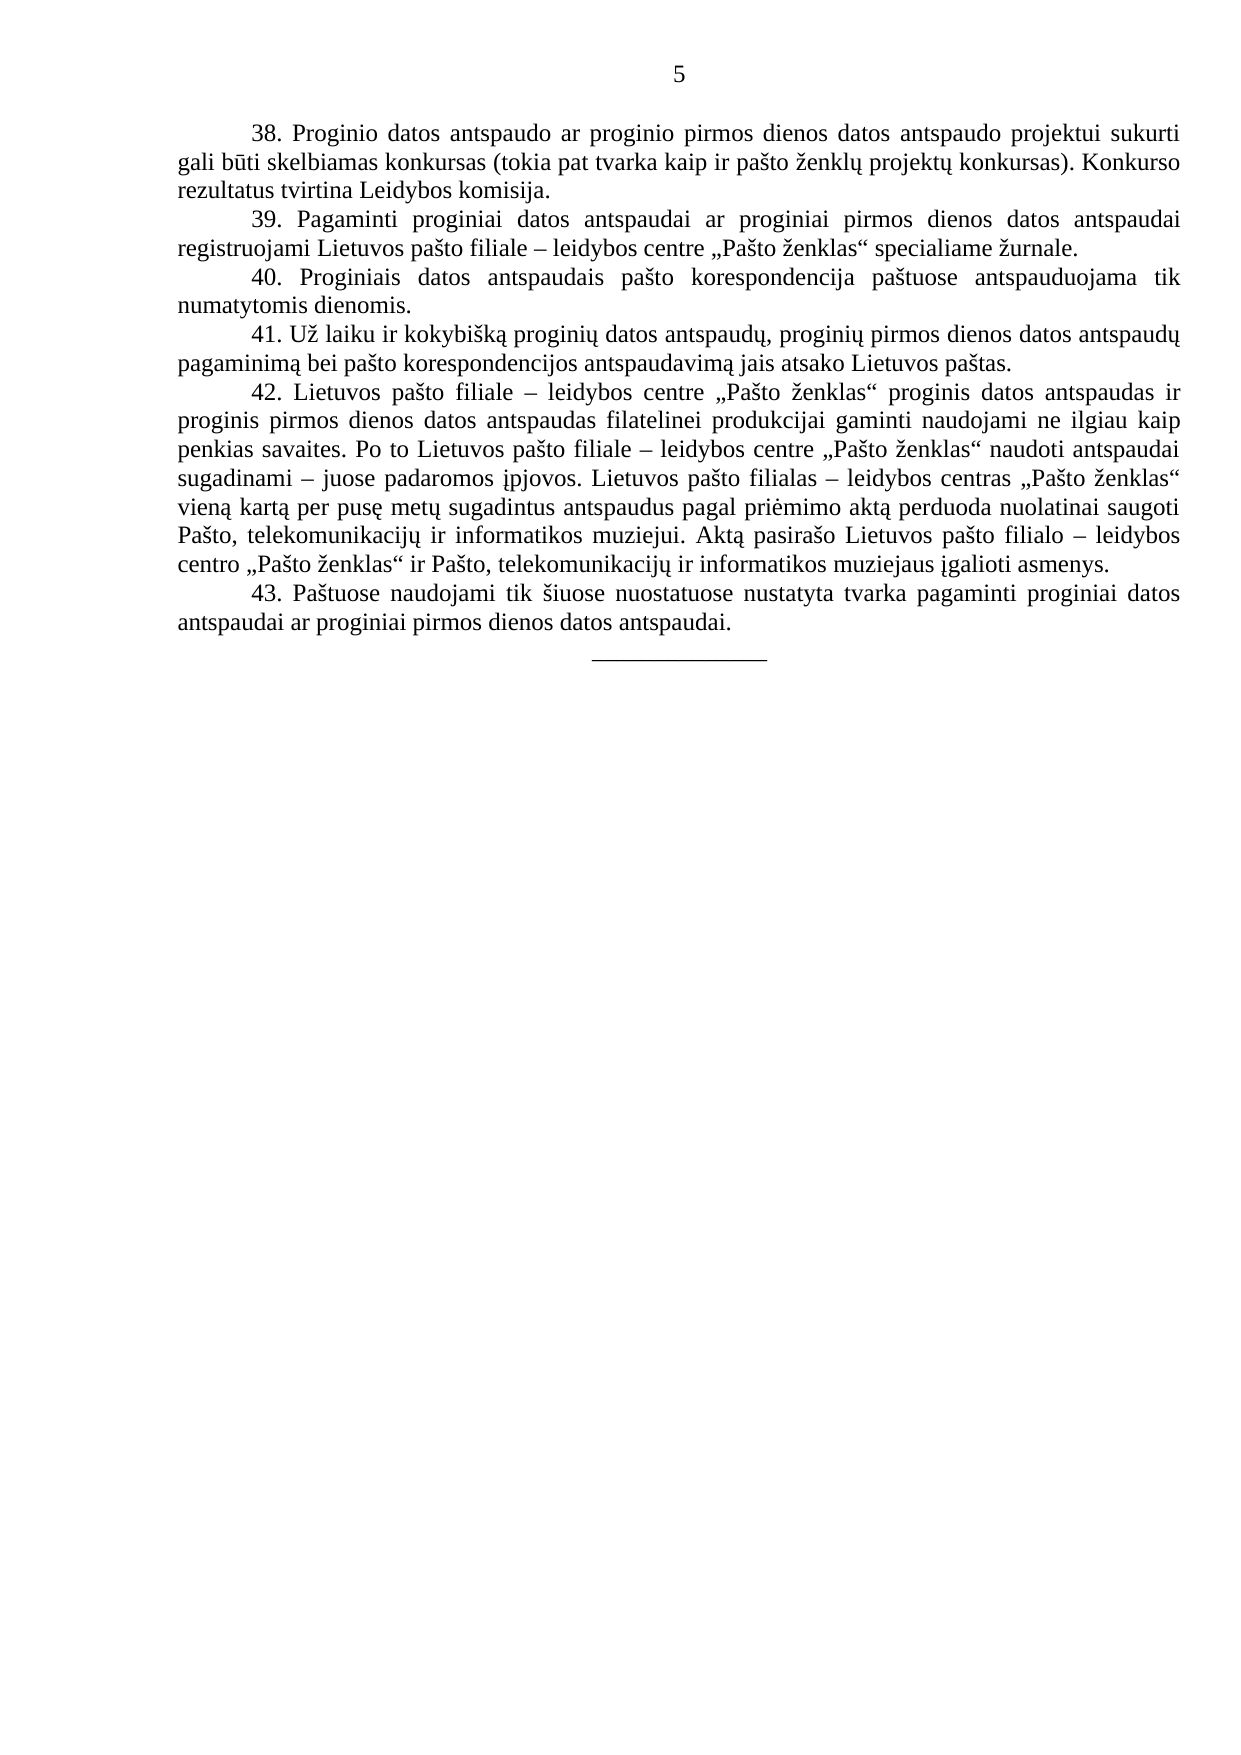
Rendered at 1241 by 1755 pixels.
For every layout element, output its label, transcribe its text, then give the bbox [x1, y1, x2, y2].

text ______________ [177, 636, 1181, 664]
text 40. Proginiais datos antspaudais pašto korespondencija paštuose antspauduojama tik numatytomis dienomis. [177, 262, 1181, 319]
text 41. Už laiku ir kokybišką proginių datos antspaudų, proginių pirmos dienos datos antspaudų pagaminimą bei pašto korespondencijos antspaudavimą jais atsako Lietuvos paštas. [177, 319, 1181, 377]
text 39. Pagaminti proginiai datos antspaudai ar proginiai pirmos dienos datos antspaudai registruojami Lietuvos pašto filiale – leidybos centre „Pašto ženklas“ specialiame žurnale. [177, 204, 1181, 262]
text 38. Proginio datos antspaudo ar proginio pirmos dienos datos antspaudo projektui sukurti gali būti skelbiamas konkursas (tokia pat tvarka kaip ir pašto ženklų projektų konkursas). Konkurso rezultatus tvirtina Leidybos komisija. [177, 118, 1181, 204]
text 42. Lietuvos pašto filiale – leidybos centre „Pašto ženklas“ proginis datos antspaudas ir proginis pirmos dienos datos antspaudas filatelinei produkcijai gaminti naudojami ne ilgiau kaip penkias savaites. Po to Lietuvos pašto filiale – leidybos centre „Pašto ženklas“ naudoti antspaudai sugadinami – juose padaromos įpjovos. Lietuvos pašto filialas – leidybos centras „Pašto ženklas“ vieną kartą per pusę metų sugadintus antspaudus pagal priėmimo aktą perduoda nuolatinai saugoti Pašto, telekomunikacijų ir informatikos muziejui. Aktą pasirašo Lietuvos pašto filialo – leidybos centro „Pašto ženklas“ ir Pašto, telekomunikacijų ir informatikos muziejaus įgalioti asmenys. [177, 377, 1181, 578]
text 43. Paštuose naudojami tik šiuose nuostatuose nustatyta tvarka pagaminti proginiai datos antspaudai ar proginiai pirmos dienos datos antspaudai. [177, 578, 1181, 636]
